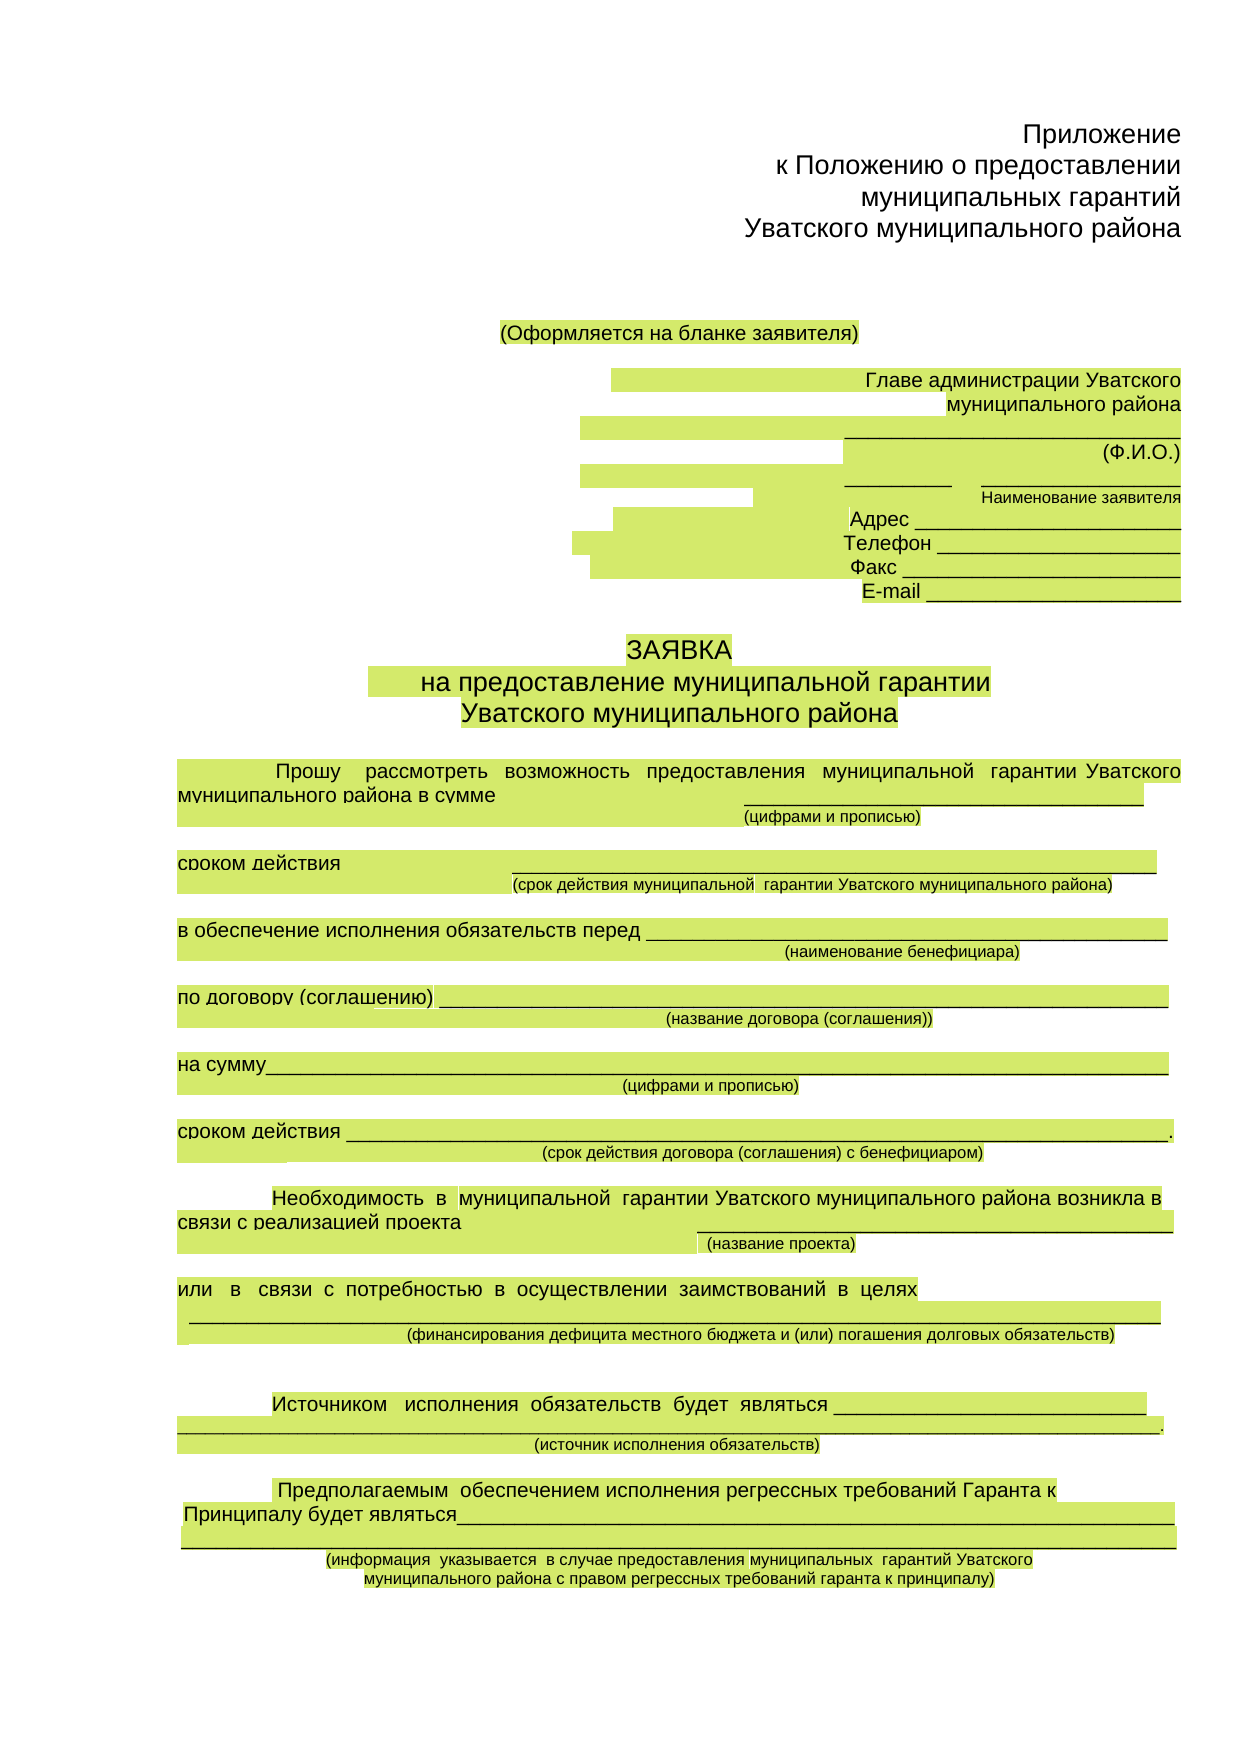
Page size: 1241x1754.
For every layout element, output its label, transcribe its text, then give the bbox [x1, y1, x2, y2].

text муниципальных гарантий [177, 181, 1181, 212]
text на предоставление муниципальной гарантии [177, 666, 1181, 697]
text (наименование бенефициара) [177, 941, 1181, 961]
text Приложение [177, 118, 1181, 149]
text Адрес _______________________ [177, 507, 1181, 531]
text Уватского муниципального района [177, 212, 1181, 243]
text Предполагаемым обеспечением исполнения регрессных требований Гаранта к [177, 1478, 1181, 1502]
text (источник исполнения обязательств) [177, 1435, 1181, 1454]
text или в связи с потребностью в осуществлении заимствований в целях [177, 1277, 1181, 1301]
text ЗАЯВКА [177, 634, 1181, 666]
text Прошу рассмотреть возможность предоставления муниципальной гарантии Уватского муниципального района в сумме________________________________________________________ [177, 759, 1181, 807]
text Принципалу будет являться______________________________________________________________ ______________________________________________________________________________________ (информация указывается в случае предоставления муниципальных гарантий Уватского муниципального района с правом регрессных требований гаранта к принципалу) [177, 1502, 1181, 1588]
text (Ф.И.О.) [177, 440, 1181, 464]
text к Положению о предоставлении [177, 149, 1181, 181]
text в обеспечение исполнения обязательств перед _____________________________________________ [177, 917, 1181, 941]
text _____________________________ [177, 416, 1181, 440]
text связи с реализацией проекта _____________________________________________________________ [177, 1210, 1181, 1234]
text (финансирования дефицита местного бюджета и (или) погашения долговых обязательств) [177, 1325, 1181, 1344]
text (Оформляется на бланке заявителя) [177, 320, 1181, 344]
text сроком действия _______________________________________________________________________. [177, 1119, 1181, 1143]
text муниципального района [177, 392, 1181, 416]
text Факс ________________________ [177, 555, 1181, 579]
text (название проекта) [177, 1234, 1181, 1253]
text по договору (соглашению) _______________________________________________________________ [177, 984, 1181, 1008]
text (название договора (соглашения)) [177, 1008, 1181, 1028]
text Главе администрации Уватского [177, 368, 1181, 392]
text _____________________________________________________________________________________ [177, 1301, 1181, 1325]
text на сумму______________________________________________________________________________ [177, 1052, 1181, 1076]
text (цифрами и прописью) [177, 807, 1181, 826]
text Наименование заявителя [177, 488, 1181, 507]
text Источником исполнения обязательств будет являться ___________________________ [177, 1392, 1181, 1416]
text Уватского муниципального района [177, 697, 1181, 728]
text (срок действия договора (соглашения) с бенефициаром) [177, 1143, 1181, 1162]
text сроком действия ______________________________________________________________________ [177, 850, 1181, 874]
text _____________________________ [177, 464, 1181, 488]
text __________________________________________________________________________________________________________. [177, 1416, 1181, 1435]
text (цифрами и прописью) [177, 1076, 1181, 1095]
text (срок действия муниципальной гарантии Уватского муниципального района) [177, 874, 1181, 893]
text Необходимость в муниципальной гарантии Уватского муниципального района возникла в [177, 1186, 1181, 1210]
text Телефон _____________________ [177, 531, 1181, 555]
text E-mail ______________________ [177, 579, 1181, 603]
